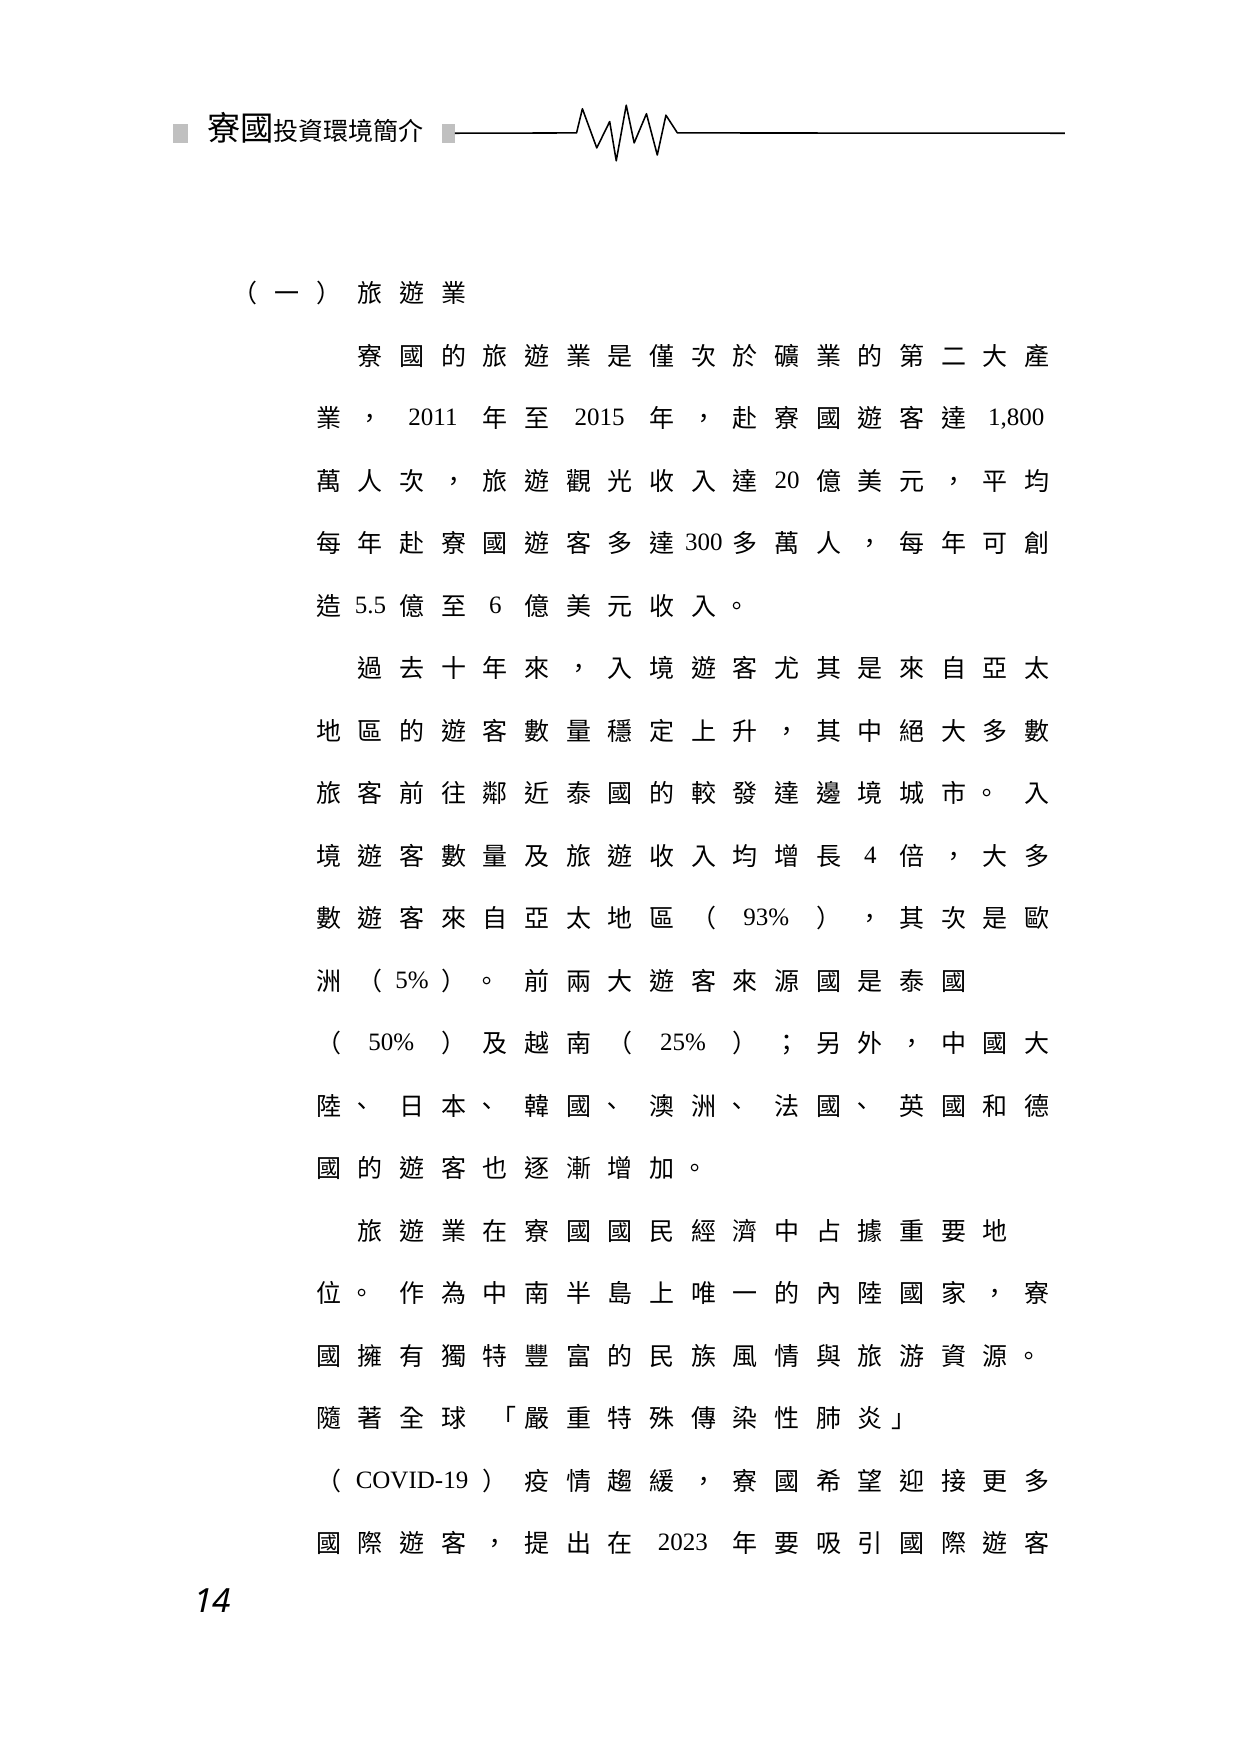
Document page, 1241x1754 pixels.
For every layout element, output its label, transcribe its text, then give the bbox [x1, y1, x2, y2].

text 過去十年來，入境遊客尤其是來自亞太地區的遊客數量穩定上升，其中絕大多數旅客前往鄰近泰國的較發達邊境城市。入境遊客數量及旅遊收入均增長4倍，大多數遊客來自亞太地區（93%），其次是歐洲（5%）。前兩大遊客來源國是泰國（50%）及越南（25%）；另外，中國大陸、日本、韓國、澳洲、法國、英國和德國的遊客也逐漸增加。 [281, 625, 1058, 1188]
text （一）旅遊業 [207, 250, 1058, 313]
text 寮國的旅遊業是僅次於礦業的第二大產業，2011年至2015年，赴寮國遊客達1,800萬人次，旅遊觀光收入達20億美元，平均每年赴寮國遊客多達300多萬人，每年可創造5.5億至6億美元收入。 [281, 313, 1058, 625]
text 旅遊業在寮國國民經濟中占據重要地位。作為中南半島上唯一的內陸國家，寮國擁有獨特豐富的民族風情與旅游資源。隨著全球「嚴重特殊傳染性肺炎」（COVID-19）疫情趨緩，寮國希望迎接更多國際遊客，提出在2023年要吸引國際遊客 [281, 1188, 1058, 1563]
